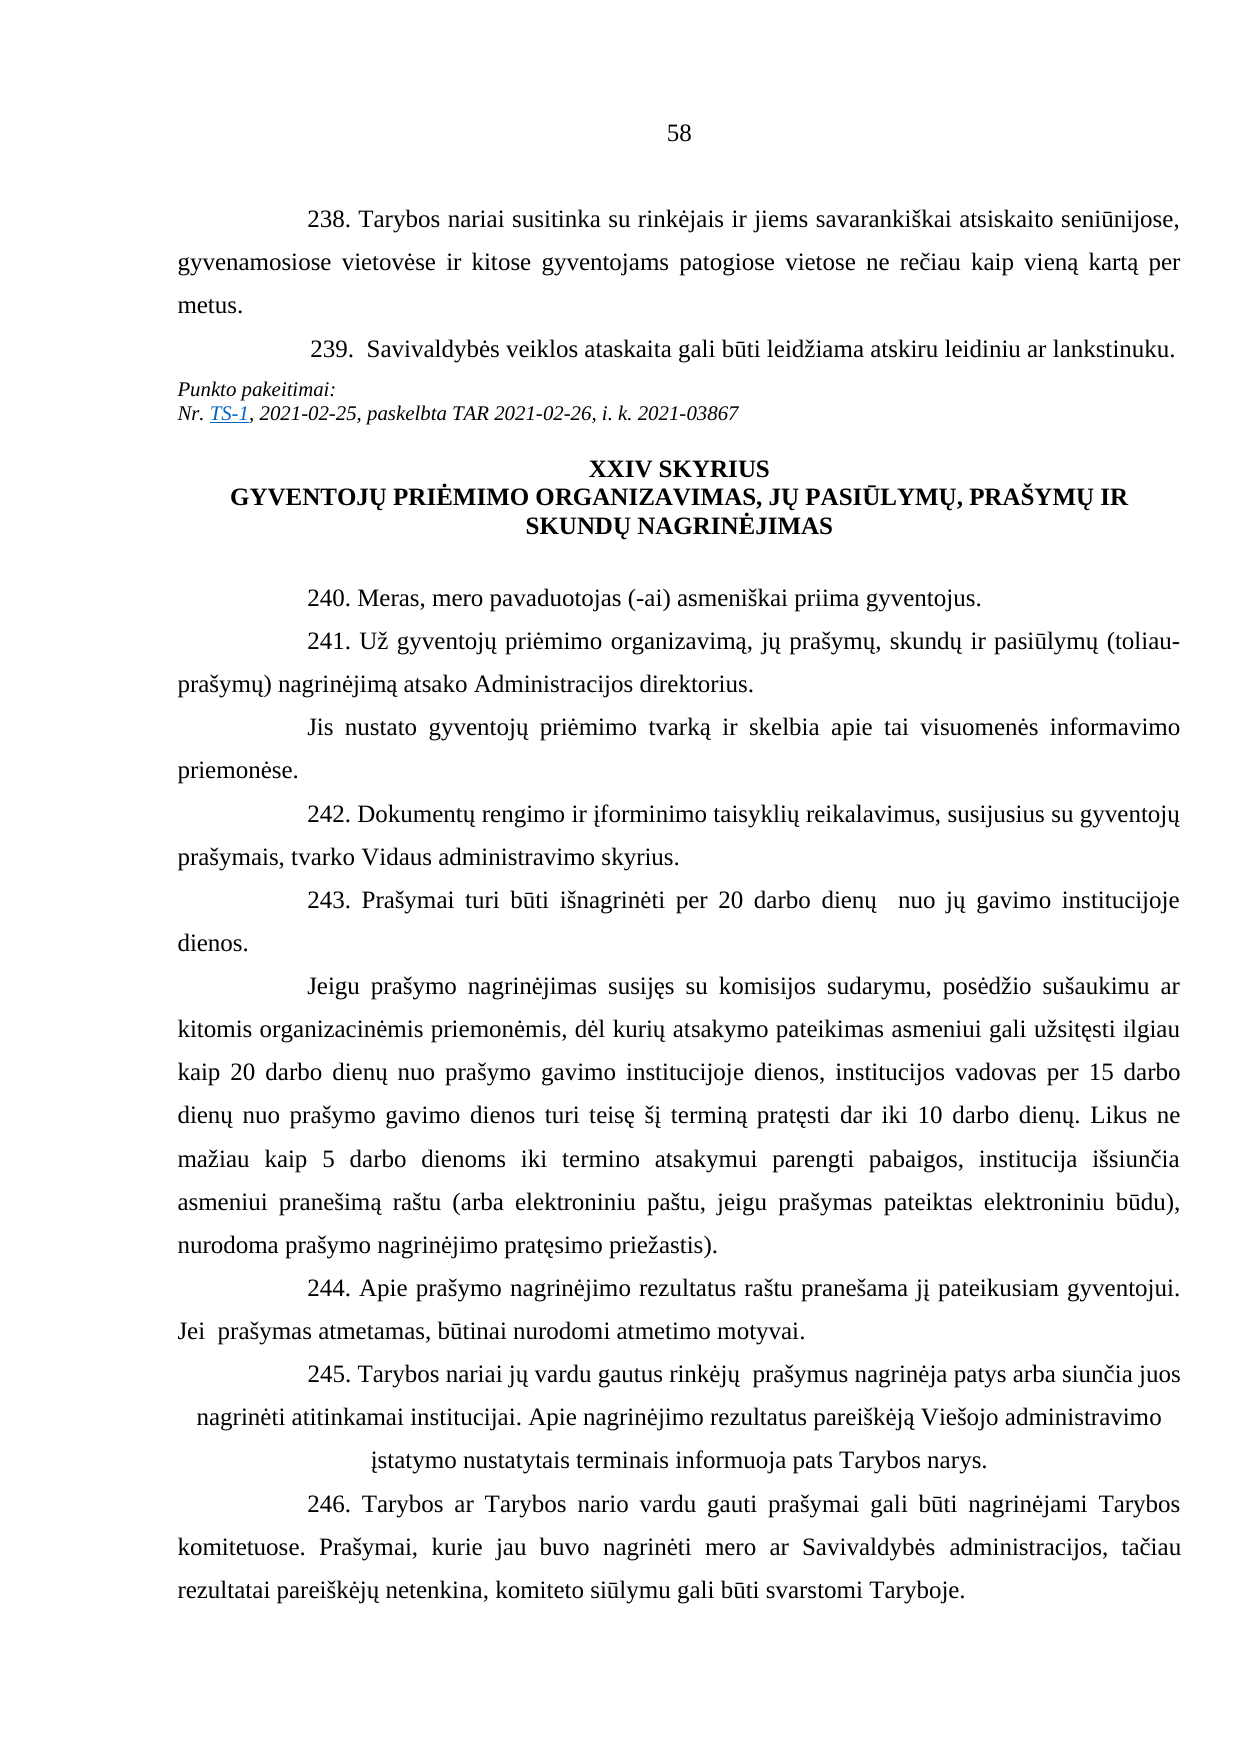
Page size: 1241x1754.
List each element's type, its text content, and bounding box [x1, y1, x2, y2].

text GYVENTOJŲ PRIĖMIMO ORGANIZAVIMAS, JŲ PASIŪLYMŲ, PRAŠYMŲ IR SKUNDŲ NAGRINĖJIMAS [177, 482, 1181, 540]
text Nr. TS-1, 2021-02-25, paskelbta TAR 2021-02-26, i. k. 2021-03867 [177, 401, 1181, 425]
text 238. Tarybos nariai susitinka su rinkėjais ir jiems savarankiškai atsiskaito seniūnijose, gyvenamosiose vietovėse ir kitose gyventojams patogiose vietose ne rečiau kaip vieną kartą per metus. [177, 204, 1181, 319]
text 240. Meras, mero pavaduotojas (-ai) asmeniškai priima gyventojus. [177, 583, 1181, 612]
text 242. Dokumentų rengimo ir įforminimo taisyklių reikalavimus, susijusius su gyventojų prašymais, tvarko Vidaus administravimo skyrius. [177, 799, 1181, 871]
text 245. Tarybos nariai jų vardu gautus rinkėjų prašymus nagrinėja patys arba siunčia juos nagrinėti atitinkamai institucijai. Apie nagrinėjimo rezultatus pareiškėją Viešojo administravimo įstatymo nustatytais terminais informuoja pats Tarybos narys. [177, 1359, 1181, 1474]
text Jeigu prašymo nagrinėjimas susijęs su komisijos sudarymu, posėdžio sušaukimu ar kitomis organizacinėmis priemonėmis, dėl kurių atsakymo pateikimas asmeniui gali užsitęsti ilgiau kaip 20 darbo dienų nuo prašymo gavimo institucijoje dienos, institucijos vadovas per 15 darbo dienų nuo prašymo gavimo dienos turi teisę šį terminą pratęsti dar iki 10 darbo dienų. Likus ne mažiau kaip 5 darbo dienoms iki termino atsakymui parengti pabaigos, institucija išsiunčia asmeniui pranešimą raštu (arba elektroniniu paštu, jeigu prašymas pateiktas elektroniniu būdu), nurodoma prašymo nagrinėjimo pratęsimo priežastis). [177, 971, 1181, 1259]
text Punkto pakeitimai: [177, 377, 1181, 401]
text Jis nustato gyventojų priėmimo tvarką ir skelbia apie tai visuomenės informavimo priemonėse. [177, 712, 1181, 784]
text 241. Už gyventojų priėmimo organizavimą, jų prašymų, skundų ir pasiūlymų (toliau- prašymų) nagrinėjimą atsako Administracijos direktorius. [177, 626, 1181, 698]
text 243. Prašymai turi būti išnagrinėti per 20 darbo dienų nuo jų gavimo institucijoje dienos. [177, 885, 1181, 957]
text 244. Apie prašymo nagrinėjimo rezultatus raštu pranešama jį pateikusiam gyventojui. Jei prašymas atmetamas, būtinai nurodomi atmetimo motyvai. [177, 1273, 1181, 1345]
text 246. Tarybos ar Tarybos nario vardu gauti prašymai gali būti nagrinėjami Tarybos komitetuose. Prašymai, kurie jau buvo nagrinėti mero ar Savivaldybės administracijos, tačiau rezultatai pareiškėjų netenkina, komiteto siūlymu gali būti svarstomi Taryboje. [177, 1489, 1181, 1604]
text 239. Savivaldybės veiklos ataskaita gali būti leidžiama atskiru leidiniu ar lankstinuku. [177, 334, 1181, 362]
text XXIV SKYRIUS [177, 454, 1181, 482]
